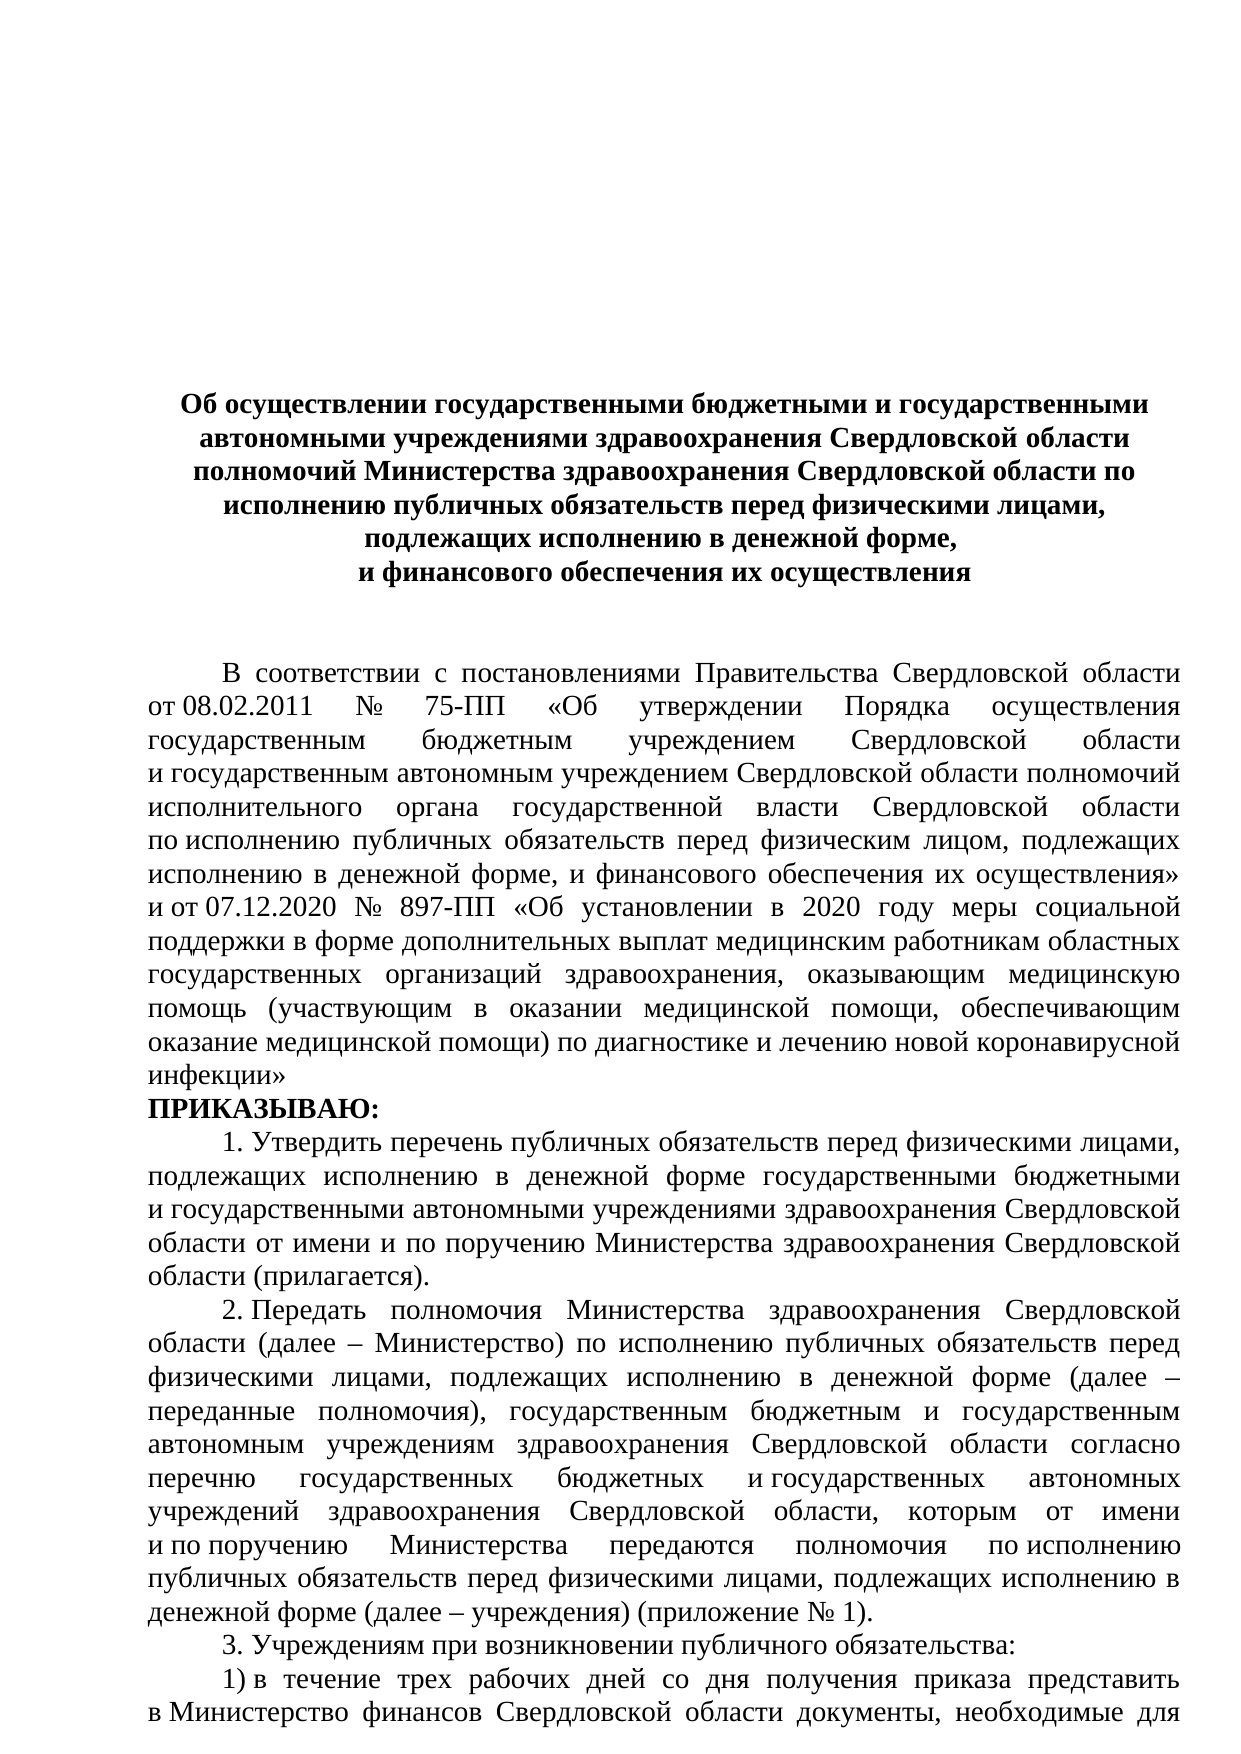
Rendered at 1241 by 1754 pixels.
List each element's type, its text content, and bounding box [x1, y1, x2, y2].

text В соответствии с постановлениями Правительства Свердловской области от 08.02.2011 № 75-ПП «Об утверждении Порядка осуществления государственным бюджетным учреждением Свердловской области и государственным автономным учреждением Свердловской области полномочий исполнительного органа государственной власти Свердловской области по исполнению публичных обязательств перед физическим лицом, подлежащих исполнению в денежной форме, и финансового обеспечения их осуществления» и от 07.12.2020 № 897-ПП «Об установлении в 2020 году меры социальной поддержки в форме дополнительных выплат медицинским работникам областных государственных организаций здравоохранения, оказывающим медицинскую помощь (участвующим в оказании медицинской помощи, обеспечивающим оказание медицинской помощи) по диагностике и лечению новой коронавирусной инфекции» [148, 655, 1181, 1091]
text 2. Передать полномочия Министерства здравоохранения Свердловской области (далее – Министерство) по исполнению публичных обязательств перед физическими лицами, подлежащих исполнению в денежной форме (далее – переданные полномочия), государственным бюджетным и государственным автономным учреждениям здравоохранения Свердловской области согласно перечню государственных бюджетных и государственных автономных учреждений здравоохранения Свердловской области, которым от имени и по поручению Министерства передаются полномочия по исполнению публичных обязательств перед физическими лицами, подлежащих исполнению в денежной форме (далее – учреждения) (приложение № 1). [148, 1292, 1181, 1627]
text 1) в течение трех рабочих дней со дня получения приказа представить в Министерство финансов Свердловской области документы, необходимые для [148, 1661, 1181, 1728]
text и финансового обеспечения их осуществления [148, 554, 1181, 588]
text 1. Утвердить перечень публичных обязательств перед физическими лицами, подлежащих исполнению в денежной форме государственными бюджетными и государственными автономными учреждениями здравоохранения Свердловской области от имени и по поручению Министерства здравоохранения Свердловской области (прилагается). [148, 1124, 1181, 1292]
text Об осуществлении государственными бюджетными и государственными автономными учреждениями здравоохранения Свердловской области полномочий Министерства здравоохранения Свердловской области по исполнению публичных обязательств перед физическими лицами, подлежащих исполнению в денежной форме, [148, 386, 1181, 554]
text ПРИКАЗЫВАЮ: [148, 1091, 1181, 1124]
text 3. Учреждениям при возникновении публичного обязательства: [148, 1627, 1181, 1661]
